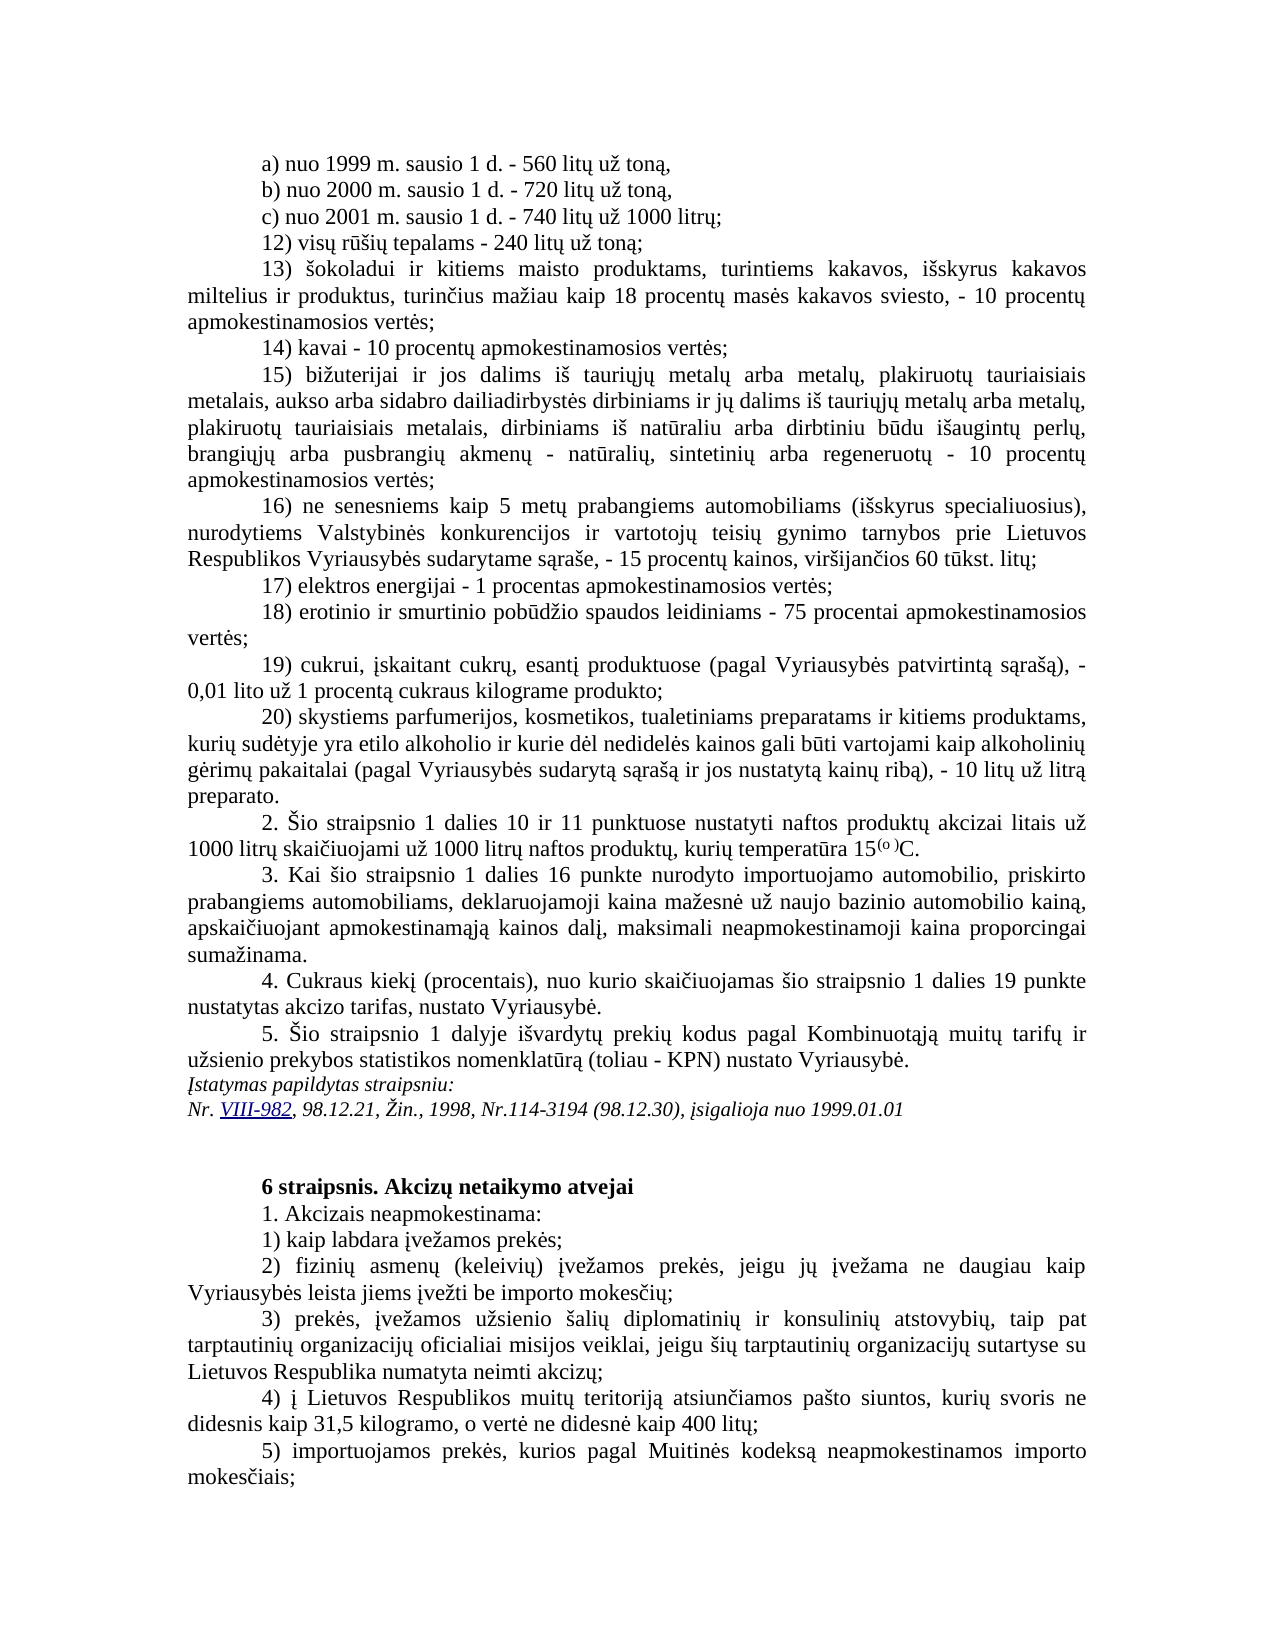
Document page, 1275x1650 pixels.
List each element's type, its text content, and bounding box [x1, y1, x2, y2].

text 5. Šio straipsnio 1 dalyje išvardytų prekių kodus pagal Kombinuotąją muitų tarifų ir užsienio prekybos statistikos nomenklatūrą (toliau - KPN) nustato Vyriausybė. [187, 1020, 1087, 1072]
text 13) šokoladui ir kitiems maisto produktams, turintiems kakavos, išskyrus kakavos miltelius ir produktus, turinčius mažiau kaip 18 procentų masės kakavos sviesto, - 10 procentų apmokestinamosios vertės; [187, 255, 1087, 334]
text 15) bižuterijai ir jos dalims iš tauriųjų metalų arba metalų, plakiruotų tauriaisiais metalais, aukso arba sidabro dailiadirbystės dirbiniams ir jų dalims iš tauriųjų metalų arba metalų, plakiruotų tauriaisiais metalais, dirbiniams iš natūraliu arba dirbtiniu būdu išaugintų perlų, brangiųjų arba pusbrangių akmenų - natūralių, sintetinių arba regeneruotų - 10 procentų apmokestinamosios vertės; [187, 361, 1087, 493]
text 5) importuojamos prekės, kurios pagal Muitinės kodeksą neapmokestinamos importo mokesčiais; [187, 1437, 1087, 1489]
text 12) visų rūšių tepalams - 240 litų už toną; [187, 229, 1087, 255]
text 14) kavai - 10 procentų apmokestinamosios vertės; [187, 334, 1087, 361]
text 1) kaip labdara įvežamos prekės; [187, 1226, 1087, 1252]
text 3) prekės, įvežamos užsienio šalių diplomatinių ir konsulinių atstovybių, taip pat tarptautinių organizacijų oficialiai misijos veiklai, jeigu šių tarptautinių organizacijų sutartyse su Lietuvos Respublika numatyta neimti akcizų; [187, 1305, 1087, 1384]
text 1. Akcizais neapmokestinama: [187, 1199, 1087, 1226]
text 17) elektros energijai - 1 procentas apmokestinamosios vertės; [187, 572, 1087, 598]
text b) nuo 2000 m. sausio 1 d. - 720 litų už toną, [187, 176, 1087, 203]
text 16) ne senesniems kaip 5 metų prabangiems automobiliams (išskyrus specialiuosius), nurodytiems Valstybinės konkurencijos ir vartotojų teisių gynimo tarnybos prie Lietuvos Respublikos Vyriausybės sudarytame sąraše, - 15 procentų kainos, viršijančios 60 tūkst. litų; [187, 493, 1087, 572]
text 19) cukrui, įskaitant cukrų, esantį produktuose (pagal Vyriausybės patvirtintą sąrašą), - 0,01 lito už 1 procentą cukraus kilograme produkto; [187, 651, 1087, 703]
text 6 straipsnis. Akcizų netaikymo atvejai [187, 1173, 1087, 1199]
text 3. Kai šio straipsnio 1 dalies 16 punkte nurodyto importuojamo automobilio, priskirto prabangiems automobiliams, deklaruojamoji kaina mažesnė už naujo bazinio automobilio kainą, apskaičiuojant apmokestinamąją kainos dalį, maksimali neapmokestinamoji kaina proporcingai sumažinama. [187, 862, 1087, 967]
text Nr. VIII-982, 98.12.21, Žin., 1998, Nr.114-3194 (98.12.30), įsigalioja nuo 1999.01.01 [187, 1096, 1087, 1121]
text c) nuo 2001 m. sausio 1 d. - 740 litų už 1000 litrų; [187, 203, 1087, 229]
text 2. Šio straipsnio 1 dalies 10 ir 11 punktuose nustatyti naftos produktų akcizai litais už 1000 litrų skaičiuojami už 1000 litrų naftos produktų, kurių temperatūra 15(o )C. [187, 809, 1087, 862]
text a) nuo 1999 m. sausio 1 d. - 560 litų už toną, [187, 150, 1087, 176]
text 2) fizinių asmenų (keleivių) įvežamos prekės, jeigu jų įvežama ne daugiau kaip Vyriausybės leista jiems įvežti be importo mokesčių; [187, 1252, 1087, 1305]
text 4) į Lietuvos Respublikos muitų teritoriją atsiunčiamos pašto siuntos, kurių svoris ne didesnis kaip 31,5 kilogramo, o vertė ne didesnė kaip 400 litų; [187, 1384, 1087, 1437]
text Įstatymas papildytas straipsniu: [187, 1072, 1087, 1096]
text 20) skystiems parfumerijos, kosmetikos, tualetiniams preparatams ir kitiems produktams, kurių sudėtyje yra etilo alkoholio ir kurie dėl nedidelės kainos gali būti vartojami kaip alkoholinių gėrimų pakaitalai (pagal Vyriausybės sudarytą sąrašą ir jos nustatytą kainų ribą), - 10 litų už litrą preparato. [187, 703, 1087, 809]
text 18) erotinio ir smurtinio pobūdžio spaudos leidiniams - 75 procentai apmokestinamosios vertės; [187, 598, 1087, 651]
text 4. Cukraus kiekį (procentais), nuo kurio skaičiuojamas šio straipsnio 1 dalies 19 punkte nustatytas akcizo tarifas, nustato Vyriausybė. [187, 967, 1087, 1020]
